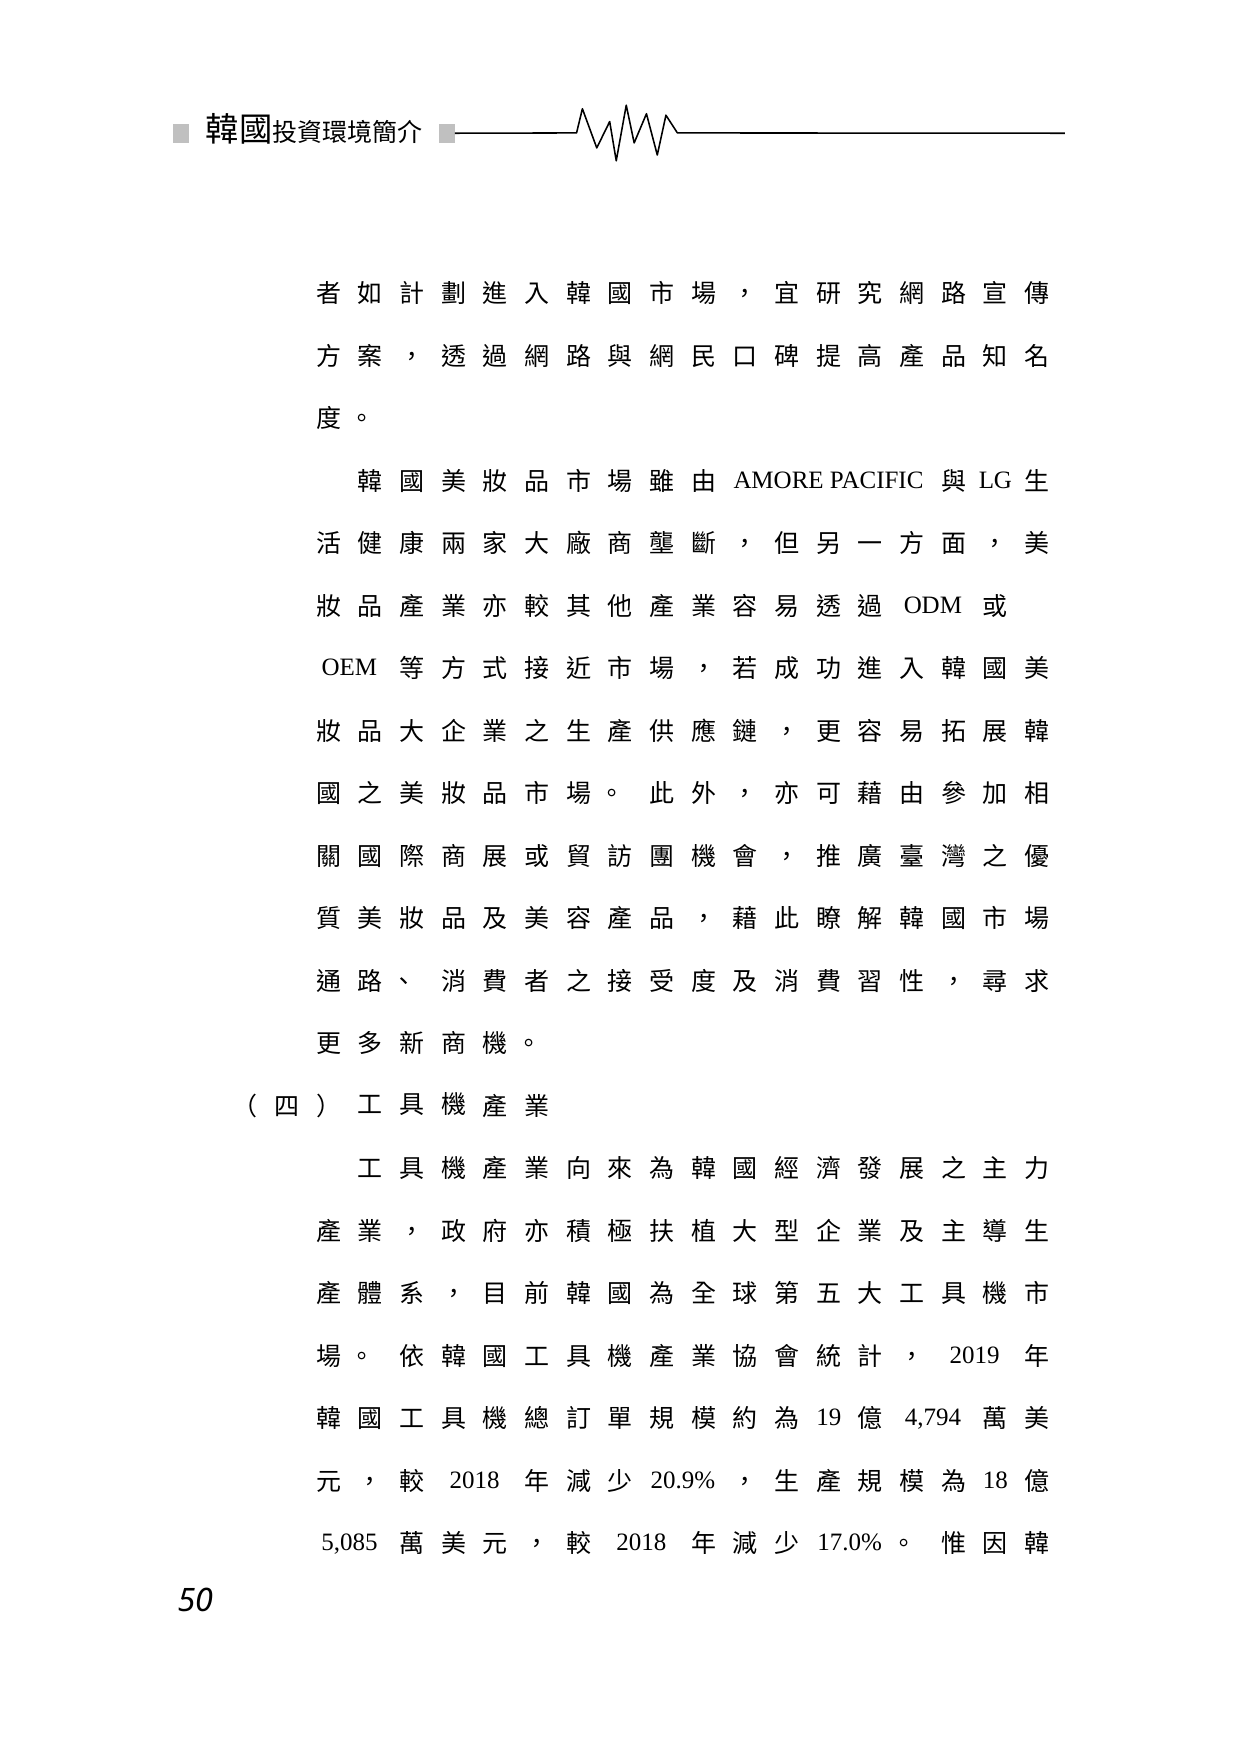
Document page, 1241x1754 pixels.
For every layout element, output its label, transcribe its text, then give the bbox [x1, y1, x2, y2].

text 韓國美妝品市場雖由AMORE PACIFIC與LG生活健康兩家大廠商壟斷，但另一方面，美妝品產業亦較其他產業容易透過ODM或OEM等方式接近市場，若成功進入韓國美妝品大企業之生產供應鏈，更容易拓展韓國之美妝品市場。此外，亦可藉由參加相關國際商展或貿訪團機會，推廣臺灣之優質美妝品及美容產品，藉此瞭解韓國市場通路、消費者之接受度及消費習性，尋求更多新商機。 [281, 438, 1058, 1063]
text （四）工具機產業 [207, 1063, 1058, 1125]
text 者如計劃進入韓國市場，宜研究網路宣傳方案，透過網路與網民口碑提高產品知名度。 [281, 250, 1058, 438]
text 工具機產業向來為韓國經濟發展之主力產業，政府亦積極扶植大型企業及主導生產體系，目前韓國為全球第五大工具機市場。依韓國工具機產業協會統計，2019年韓國工具機總訂單規模約為19億4,794萬美元，較2018年減少20.9%，生產規模為18億5,085萬美元，較2018年減少17.0%。惟因韓 [281, 1125, 1058, 1563]
